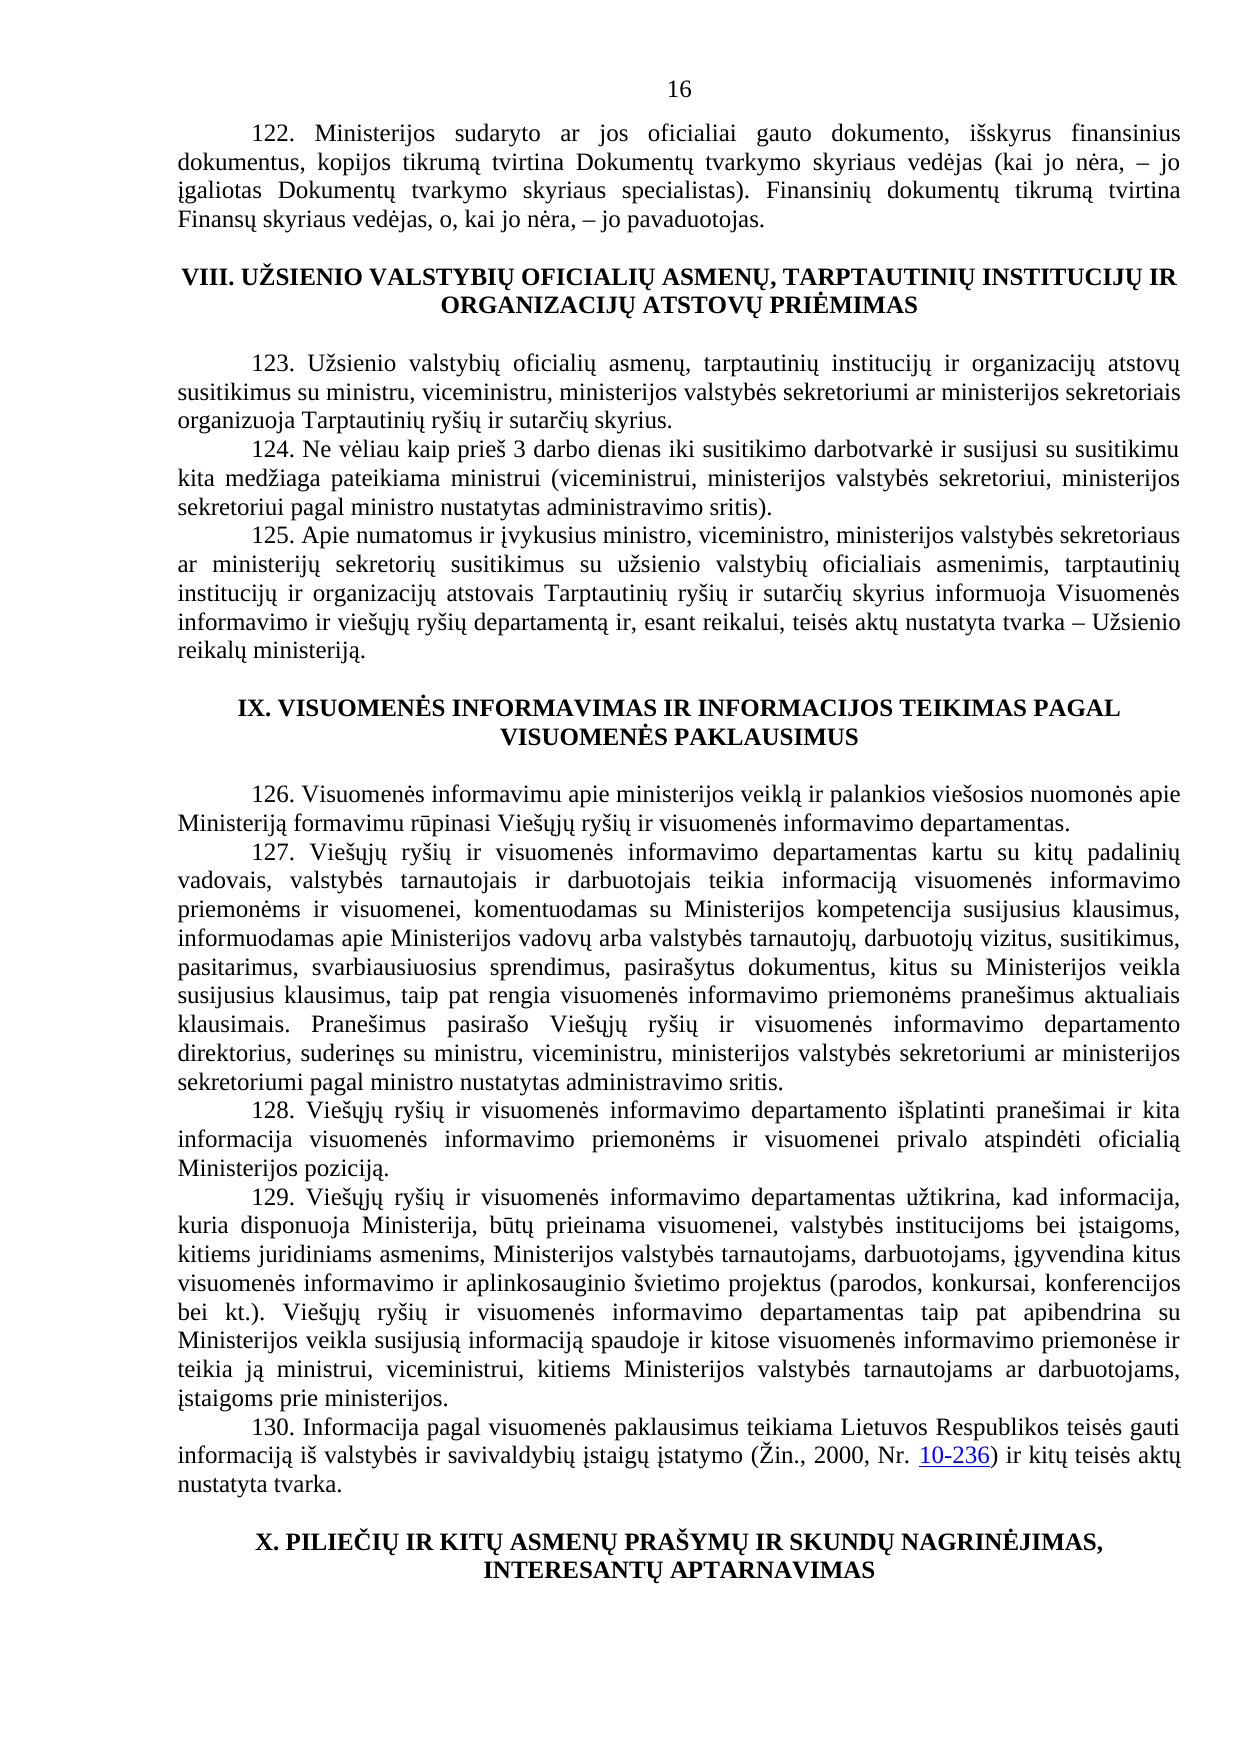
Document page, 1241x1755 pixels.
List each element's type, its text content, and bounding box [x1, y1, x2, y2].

text 125. Apie numatomus ir įvykusius ministro, viceministro, ministerijos valstybės sekretoriaus ar ministerijų sekretorių susitikimus su užsienio valstybių oficialiais asmenimis, tarptautinių institucijų ir organizacijų atstovais Tarptautinių ryšių ir sutarčių skyrius informuoja Visuomenės informavimo ir viešųjų ryšių departamentą ir, esant reikalui, teisės aktų nustatyta tvarka – Užsienio reikalų ministeriją. [177, 521, 1181, 664]
text VIII. UŽSIENIO VALSTYBIŲ OFICIALIŲ ASMENŲ, TARPTAUTINIŲ INSTITUCIJŲ IR ORGANIZACIJŲ ATSTOVŲ PRIĖMIMAS [177, 262, 1181, 319]
text 123. Užsienio valstybių oficialių asmenų, tarptautinių institucijų ir organizacijų atstovų susitikimus su ministru, viceministru, ministerijos valstybės sekretoriumi ar ministerijos sekretoriais organizuoja Tarptautinių ryšių ir sutarčių skyrius. [177, 348, 1181, 434]
text 127. Viešųjų ryšių ir visuomenės informavimo departamentas kartu su kitų padalinių vadovais, valstybės tarnautojais ir darbuotojais teikia informaciją visuomenės informavimo priemonėms ir visuomenei, komentuodamas su Ministerijos kompetencija susijusius klausimus, informuodamas apie Ministerijos vadovų arba valstybės tarnautojų, darbuotojų vizitus, susitikimus, pasitarimus, svarbiausiuosius sprendimus, pasirašytus dokumentus, kitus su Ministerijos veikla susijusius klausimus, taip pat rengia visuomenės informavimo priemonėms pranešimus aktualiais klausimais. Pranešimus pasirašo Viešųjų ryšių ir visuomenės informavimo departamento direktorius, suderinęs su ministru, viceministru, ministerijos valstybės sekretoriumi ar ministerijos sekretoriumi pagal ministro nustatytas administravimo sritis. [177, 837, 1181, 1096]
text IX. VISUOMENĖS INFORMAVIMAS IR INFORMACIJOS TEIKIMAS PAGAL VISUOMENĖS PAKLAUSIMUS [177, 693, 1181, 751]
text 130. Informacija pagal visuomenės paklausimus teikiama Lietuvos Respublikos teisės gauti informaciją iš valstybės ir savivaldybių įstaigų įstatymo (Žin., 2000, Nr. 10-236) ir kitų teisės aktų nustatyta tvarka. [177, 1412, 1181, 1498]
text 124. Ne vėliau kaip prieš 3 darbo dienas iki susitikimo darbotvarkė ir susijusi su susitikimu kita medžiaga pateikiama ministrui (viceministrui, ministerijos valstybės sekretoriui, ministerijos sekretoriui pagal ministro nustatytas administravimo sritis). [177, 434, 1181, 521]
text 129. Viešųjų ryšių ir visuomenės informavimo departamentas užtikrina, kad informacija, kuria disponuoja Ministerija, būtų prieinama visuomenei, valstybės institucijoms bei įstaigoms, kitiems juridiniams asmenims, Ministerijos valstybės tarnautojams, darbuotojams, įgyvendina kitus visuomenės informavimo ir aplinkosauginio švietimo projektus (parodos, konkursai, konferencijos bei kt.). Viešųjų ryšių ir visuomenės informavimo departamentas taip pat apibendrina su Ministerijos veikla susijusią informaciją spaudoje ir kitose visuomenės informavimo priemonėse ir teikia ją ministrui, viceministrui, kitiems Ministerijos valstybės tarnautojams ar darbuotojams, įstaigoms prie ministerijos. [177, 1182, 1181, 1412]
text 126. Visuomenės informavimu apie ministerijos veiklą ir palankios viešosios nuomonės apie Ministeriją formavimu rūpinasi Viešųjų ryšių ir visuomenės informavimo departamentas. [177, 779, 1181, 837]
text 128. Viešųjų ryšių ir visuomenės informavimo departamento išplatinti pranešimai ir kita informacija visuomenės informavimo priemonėms ir visuomenei privalo atspindėti oficialią Ministerijos poziciją. [177, 1096, 1181, 1182]
text X. PILIEČIŲ IR KITŲ ASMENŲ PRAŠYMŲ IR SKUNDŲ NAGRINĖJIMAS, INTERESANTŲ APTARNAVIMAS [177, 1527, 1181, 1584]
text 122. Ministerijos sudaryto ar jos oficialiai gauto dokumento, išskyrus finansinius dokumentus, kopijos tikrumą tvirtina Dokumentų tvarkymo skyriaus vedėjas (kai jo nėra, – jo įgaliotas Dokumentų tvarkymo skyriaus specialistas). Finansinių dokumentų tikrumą tvirtina Finansų skyriaus vedėjas, o, kai jo nėra, – jo pavaduotojas. [177, 118, 1181, 233]
